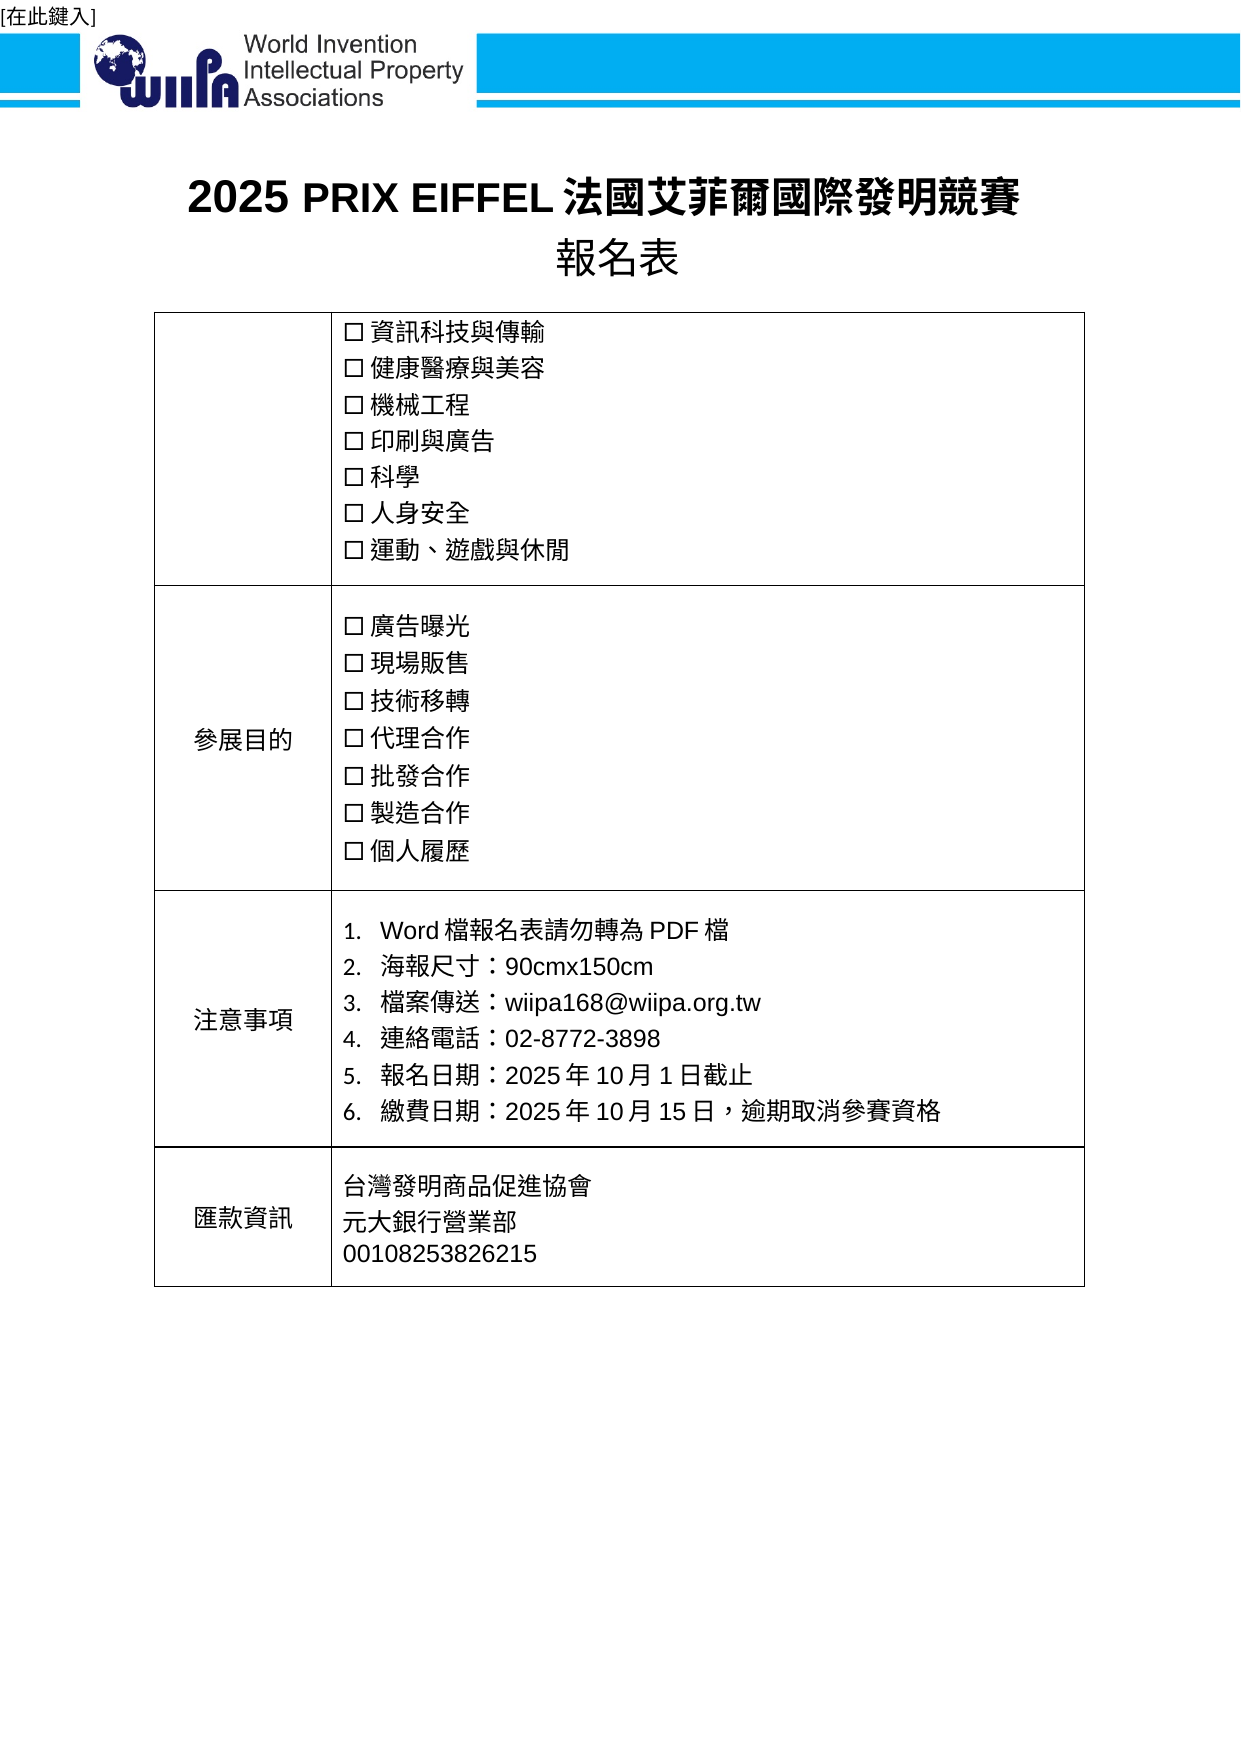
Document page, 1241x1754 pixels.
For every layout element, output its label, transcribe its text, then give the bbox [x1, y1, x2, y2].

table_cell  資訊科技與傳輸  健康醫療與美容  機械工程  印刷與廣告  科學  人身安全  運動、遊戲與休閒 [332, 313, 1084, 585]
table_cell [155, 313, 331, 585]
table_cell Word檔報名表請勿轉為PDF檔 海報尺寸：90cmx150cm 檔案傳送：wiipa168@wiipa.org.tw 連絡電話：02-8772-3898 報名日期：2025年10月 1日截止 繳費日期：2025年10月15日，逾期取消參賽資格 [332, 891, 1084, 1146]
table_cell 台灣發明商品促進協會 元大銀行營業部 00108253826215 [332, 1148, 1084, 1286]
table_cell  廣告曝光  現場販售  技術移轉  代理合作  批發合作  製造合作  個人履歷 [332, 586, 1084, 890]
table_cell 匯款資訊 [155, 1148, 331, 1286]
table_cell 注意事項 [155, 891, 331, 1146]
table_cell 參展目的 [155, 586, 331, 890]
